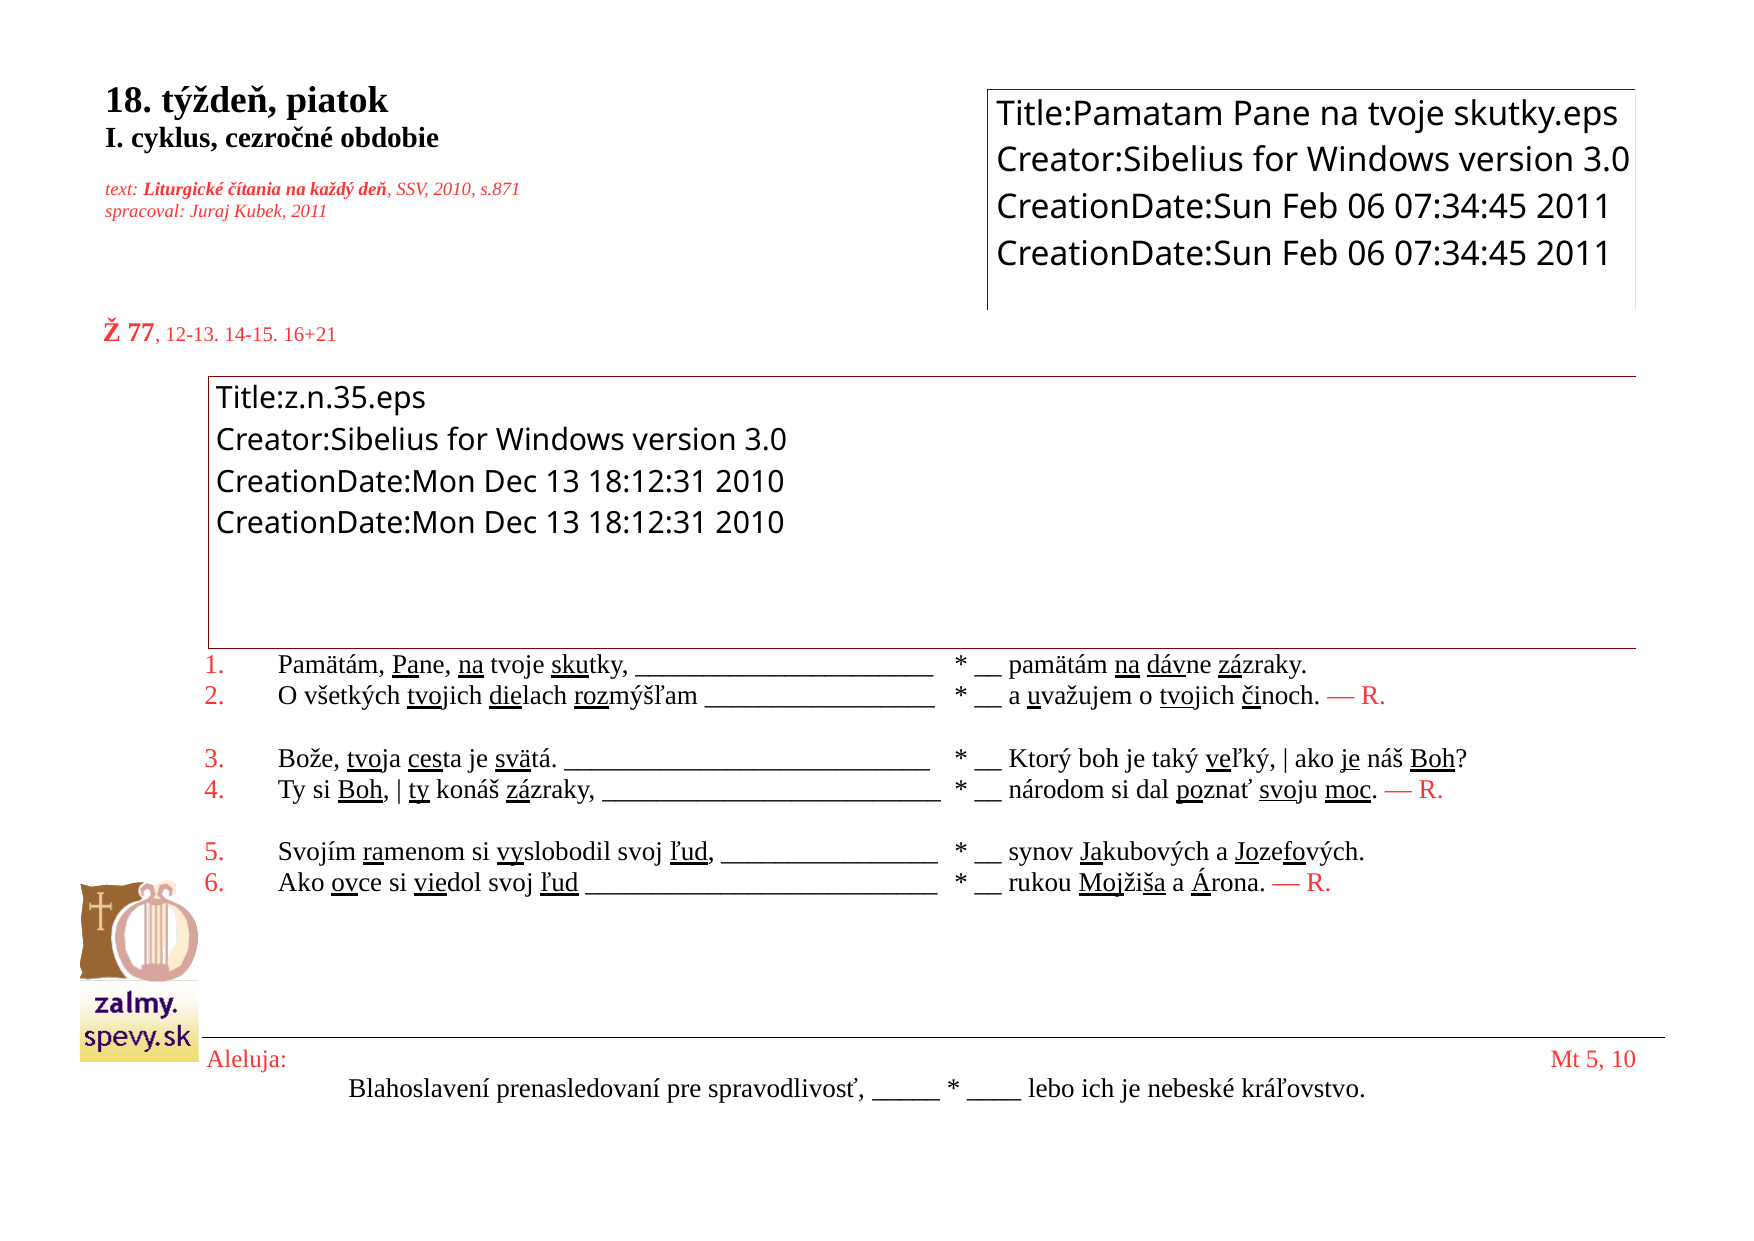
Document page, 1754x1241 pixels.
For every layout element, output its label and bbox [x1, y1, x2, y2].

picture [79, 880, 199, 1062]
